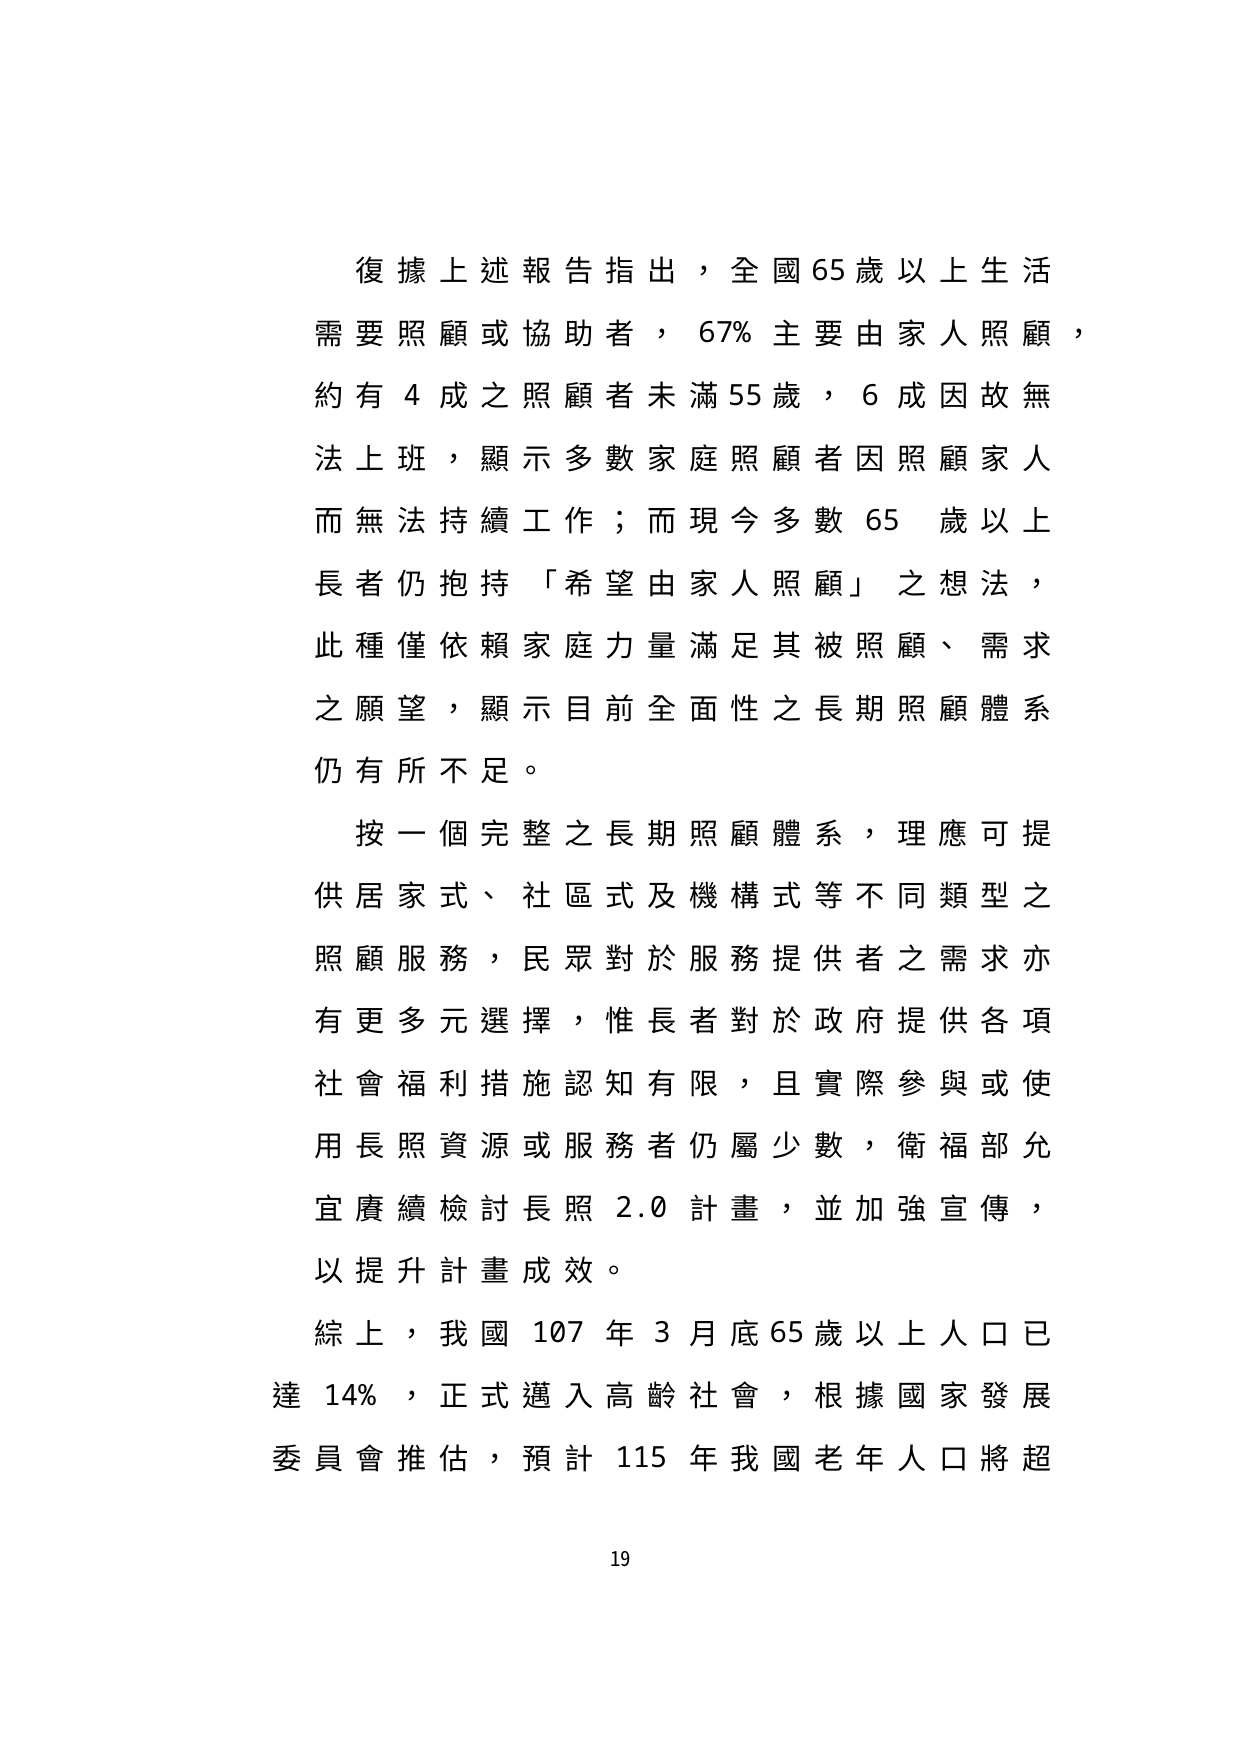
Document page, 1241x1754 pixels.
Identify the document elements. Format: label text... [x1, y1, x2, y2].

text 復據上述報告指出，全國65歲以上生活需要照顧或協助者，67%主要由家人照顧，約有4成之照顧者未滿55歲，6成因故無法上班，顯示多數家庭照顧者因照顧家人而無法持續工作；而現今多數65 歲以上長者仍抱持「希望由家人照顧」之想法，此種僅依賴家庭力量滿足其被照顧、需求之願望，顯示目前全面性之長期照顧體系仍有所不足。 [272, 227, 1058, 790]
text 綜上，我國107年3月底65歲以上人口已達14%，正式邁入高齡社會，根據國家發展委員會推估，預計115年我國老年人口將超 [242, 1290, 1058, 1477]
text 按一個完整之長期照顧體系，理應可提供居家式、社區式及機構式等不同類型之照顧服務，民眾對於服務提供者之需求亦有更多元選擇，惟長者對於政府提供各項社會福利措施認知有限，且實際參與或使用長照資源或服務者仍屬少數，衛福部允宜賡續檢討長照2.0計畫，並加強宣傳，以提升計畫成效。 [272, 790, 1058, 1290]
